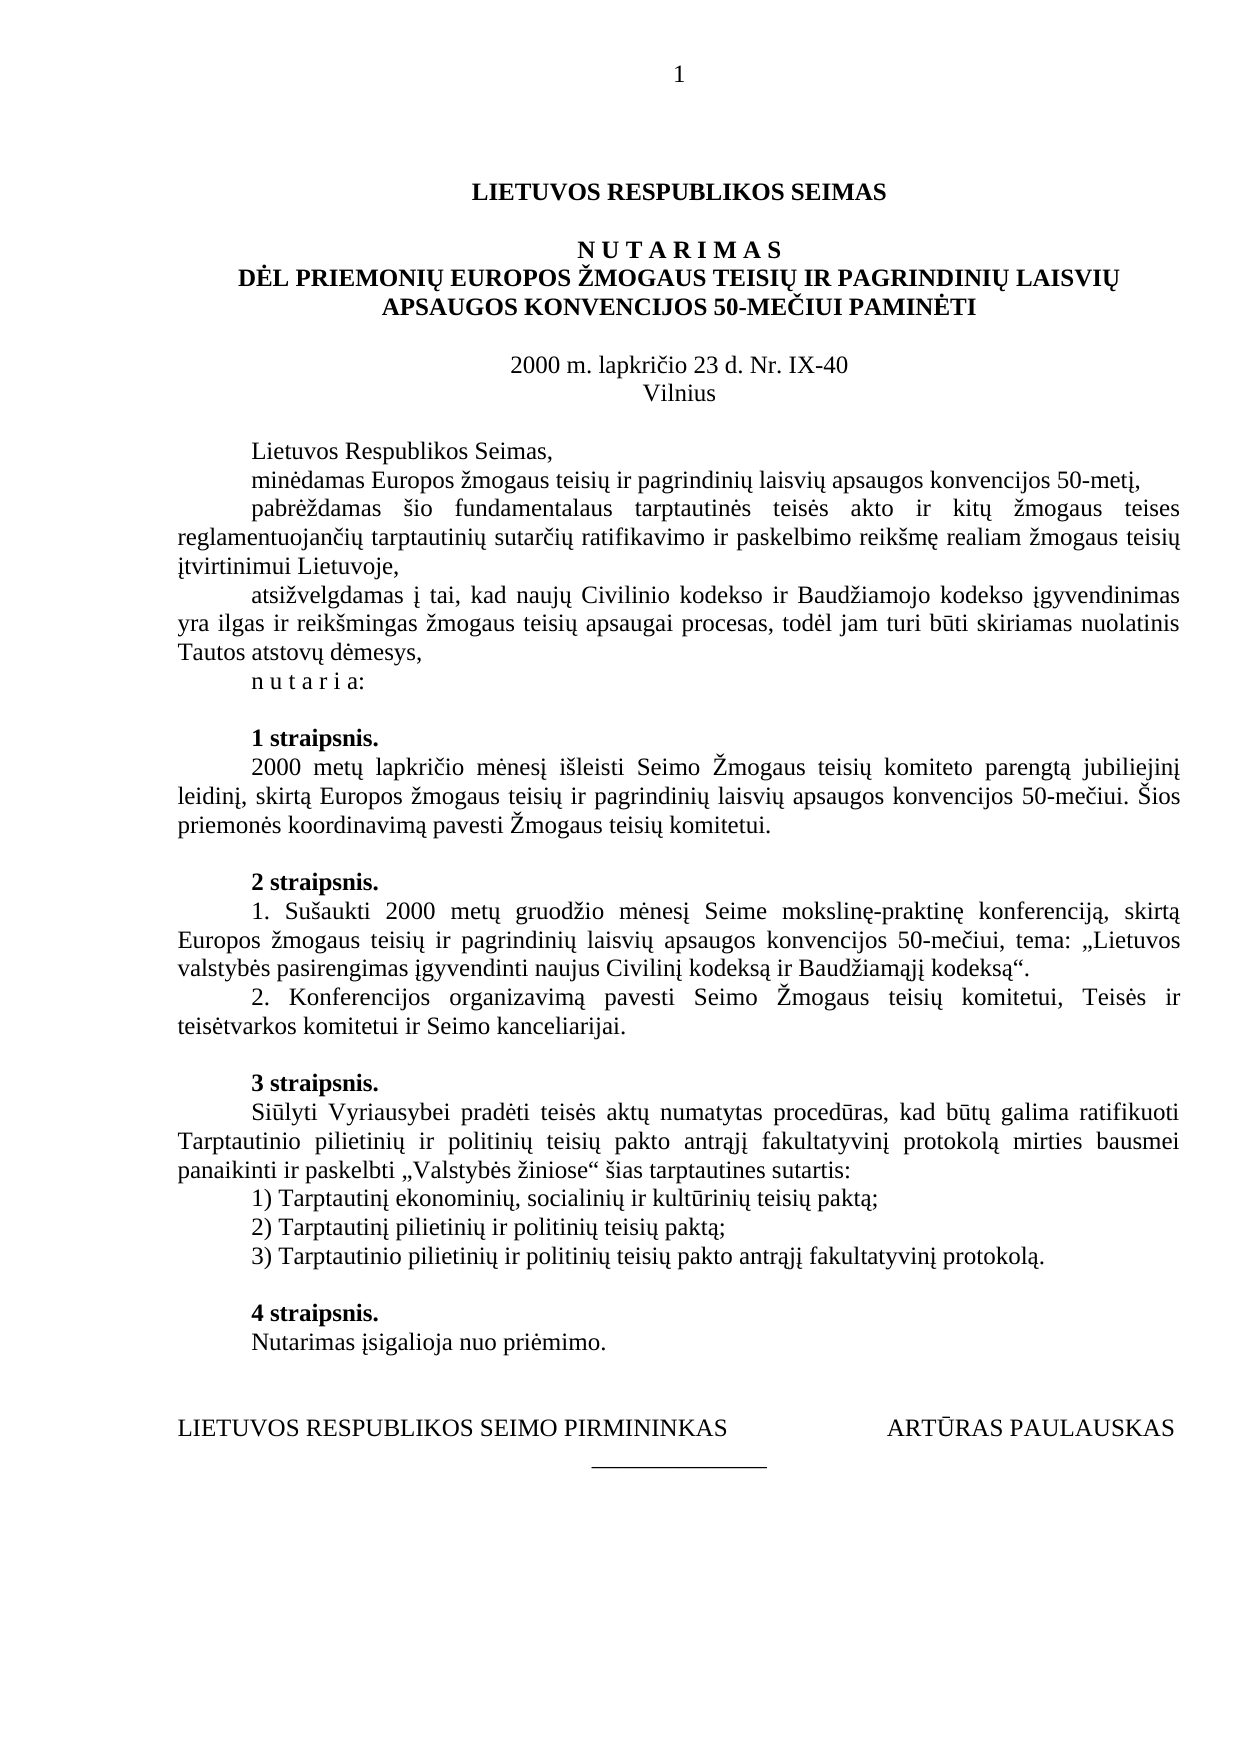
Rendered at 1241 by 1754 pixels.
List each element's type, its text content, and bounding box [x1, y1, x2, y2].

text 3 straipsnis. [177, 1068, 1181, 1097]
text nutaria: [177, 666, 1181, 695]
text Vilnius [177, 378, 1181, 407]
text 2000 m. lapkričio 23 d. Nr. IX-40 [177, 350, 1181, 378]
text N U T A R I M A S [177, 235, 1181, 263]
text 4 straipsnis. [177, 1298, 1181, 1327]
text pabrėždamas šio fundamentalaus tarptautinės teisės akto ir kitų žmogaus teises reglamentuojančių tarptautinių sutarčių ratifikavimo ir paskelbimo reikšmę realiam žmogaus teisių įtvirtinimui Lietuvoje, [177, 493, 1181, 580]
text atsižvelgdamas į tai, kad naujų Civilinio kodekso ir Baudžiamojo kodekso įgyvendinimas yra ilgas ir reikšmingas žmogaus teisių apsaugai procesas, todėl jam turi būti skiriamas nuolatinis Tautos atstovų dėmesys, [177, 580, 1181, 666]
text 1) Tarptautinį ekonominių, socialinių ir kultūrinių teisių paktą; [177, 1183, 1181, 1212]
text Nutarimas įsigalioja nuo priėmimo. [177, 1327, 1181, 1356]
text 2) Tarptautinį pilietinių ir politinių teisių paktą; [177, 1212, 1181, 1241]
text LIETUVOS RESPUBLIKOS SEIMO PIRMININKAS ARTŪRAS PAULAUSKAS [177, 1413, 1181, 1442]
text DĖL PRIEMONIŲ EUROPOS ŽMOGAUS TEISIŲ IR PAGRINDINIŲ LAISVIŲ APSAUGOS KONVENCIJOS 50-MEČIUI PAMINĖTI [177, 263, 1181, 321]
text Siūlyti Vyriausybei pradėti teisės aktų numatytas procedūras, kad būtų galima ratifikuoti Tarptautinio pilietinių ir politinių teisių pakto antrąjį fakultatyvinį protokolą mirties bausmei panaikinti ir paskelbti „Valstybės žiniose“ šias tarptautines sutartis: [177, 1097, 1181, 1183]
text minėdamas Europos žmogaus teisių ir pagrindinių laisvių apsaugos konvencijos 50-metį, [177, 465, 1181, 493]
text 2 straipsnis. [177, 867, 1181, 896]
text ______________ [177, 1442, 1181, 1471]
text Lietuvos Respublikos Seimas, [177, 436, 1181, 465]
text 1. Sušaukti 2000 metų gruodžio mėnesį Seime mokslinę-praktinę konferenciją, skirtą Europos žmogaus teisių ir pagrindinių laisvių apsaugos konvencijos 50-mečiui, tema: „Lietuvos valstybės pasirengimas įgyvendinti naujus Civilinį kodeksą ir Baudžiamąjį kodeksą“. [177, 896, 1181, 982]
text 3) Tarptautinio pilietinių ir politinių teisių pakto antrąjį fakultatyvinį protokolą. [177, 1241, 1181, 1270]
text 2. Konferencijos organizavimą pavesti Seimo Žmogaus teisių komitetui, Teisės ir teisėtvarkos komitetui ir Seimo kanceliarijai. [177, 982, 1181, 1040]
text 1 straipsnis. [177, 723, 1181, 752]
text LIETUVOS RESPUBLIKOS SEIMAS [177, 177, 1181, 206]
text 2000 metų lapkričio mėnesį išleisti Seimo Žmogaus teisių komiteto parengtą jubiliejinį leidinį, skirtą Europos žmogaus teisių ir pagrindinių laisvių apsaugos konvencijos 50-mečiui. Šios priemonės koordinavimą pavesti Žmogaus teisių komitetui. [177, 752, 1181, 838]
